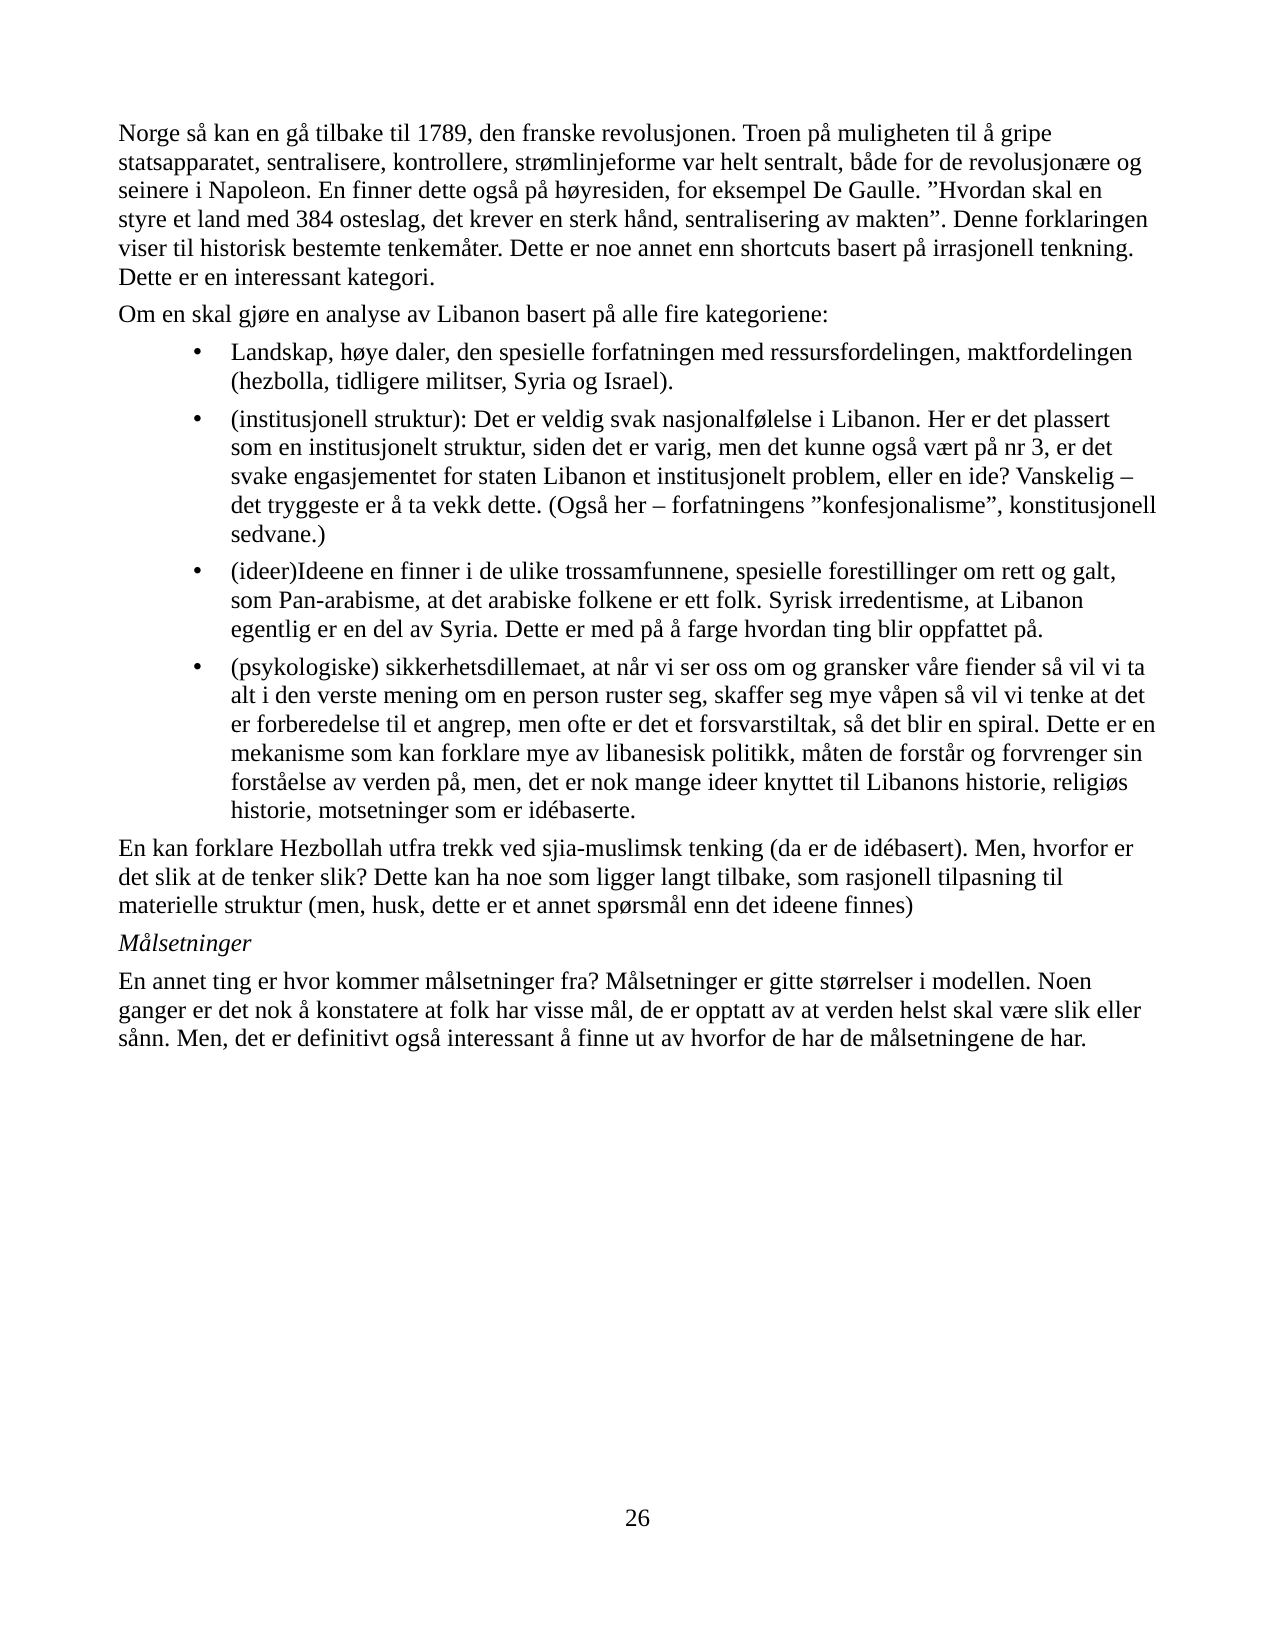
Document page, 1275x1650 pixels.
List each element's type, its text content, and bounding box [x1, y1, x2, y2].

text En kan forklare Hezbollah utfra trekk ved sjia-muslimsk tenking (da er de idébasert). Men, hvorfor er det slik at de tenker slik? Dette kan ha noe som ligger langt tilbake, som rasjonell tilpasning til materielle struktur (men, husk, dette er et annet spørsmål enn det ideene finnes) [118, 833, 1157, 919]
text Norge så kan en gå tilbake til 1789, den franske revolusjonen. Troen på muligheten til å gripe statsapparatet, sentralisere, kontrollere, strømlinjeforme var helt sentralt, både for de revolusjonære og seinere i Napoleon. En finner dette også på høyresiden, for eksempel De Gaulle. ”Hvordan skal en styre et land med 384 osteslag, det krever en sterk hånd, sentralisering av makten”. Denne forklaringen viser til historisk bestemte tenkemåter. Dette er noe annet enn shortcuts basert på irrasjonell tenkning. Dette er en interessant kategori. [118, 118, 1157, 291]
text En annet ting er hvor kommer målsetninger fra? Målsetninger er gitte størrelser i modellen. Noen ganger er det nok å konstatere at folk har visse mål, de er opptatt av at verden helst skal være slik eller sånn. Men, det er definitivt også interessant å finne ut av hvorfor de har de målsetningene de har. [118, 966, 1157, 1052]
list (ideer)Ideene en finner i de ulike trossamfunnene, spesielle forestillinger om rett og galt, som Pan-arabisme, at det arabiske folkene er ett folk. Syrisk irredentisme, at Libanon egentlig er en del av Syria. Dette er med på å farge hvordan ting blir oppfattet på. [193, 556, 1157, 643]
text Målsetninger [118, 928, 1157, 957]
list (psykologiske) sikkerhetsdillemaet, at når vi ser oss om og gransker våre fiender så vil vi ta alt i den verste mening om en person ruster seg, skaffer seg mye våpen så vil vi tenke at det er forberedelse til et angrep, men ofte er det et forsvarstiltak, så det blir en spiral. Dette er en mekanisme som kan forklare mye av libanesisk politikk, måten de forstår og forvrenger sin forståelse av verden på, men, det er nok mange ideer knyttet til Libanons historie, religiøs historie, motsetninger som er idébaserte. [193, 652, 1157, 824]
list (institusjonell struktur): Det er veldig svak nasjonalfølelse i Libanon. Her er det plassert som en institusjonelt struktur, siden det er varig, men det kunne også vært på nr 3, er det svake engasjementet for staten Libanon et institusjonelt problem, eller en ide? Vanskelig – det tryggeste er å ta vekk dette. (Også her – forfatningens ”konfesjonalisme”, konstitusjonell sedvane.) [193, 404, 1157, 547]
list Landskap, høye daler, den spesielle forfatningen med ressursfordelingen, maktfordelingen (hezbolla, tidligere militser, Syria og Israel). [193, 337, 1157, 395]
text Om en skal gjøre en analyse av Libanon basert på alle fire kategoriene: [118, 299, 1157, 328]
